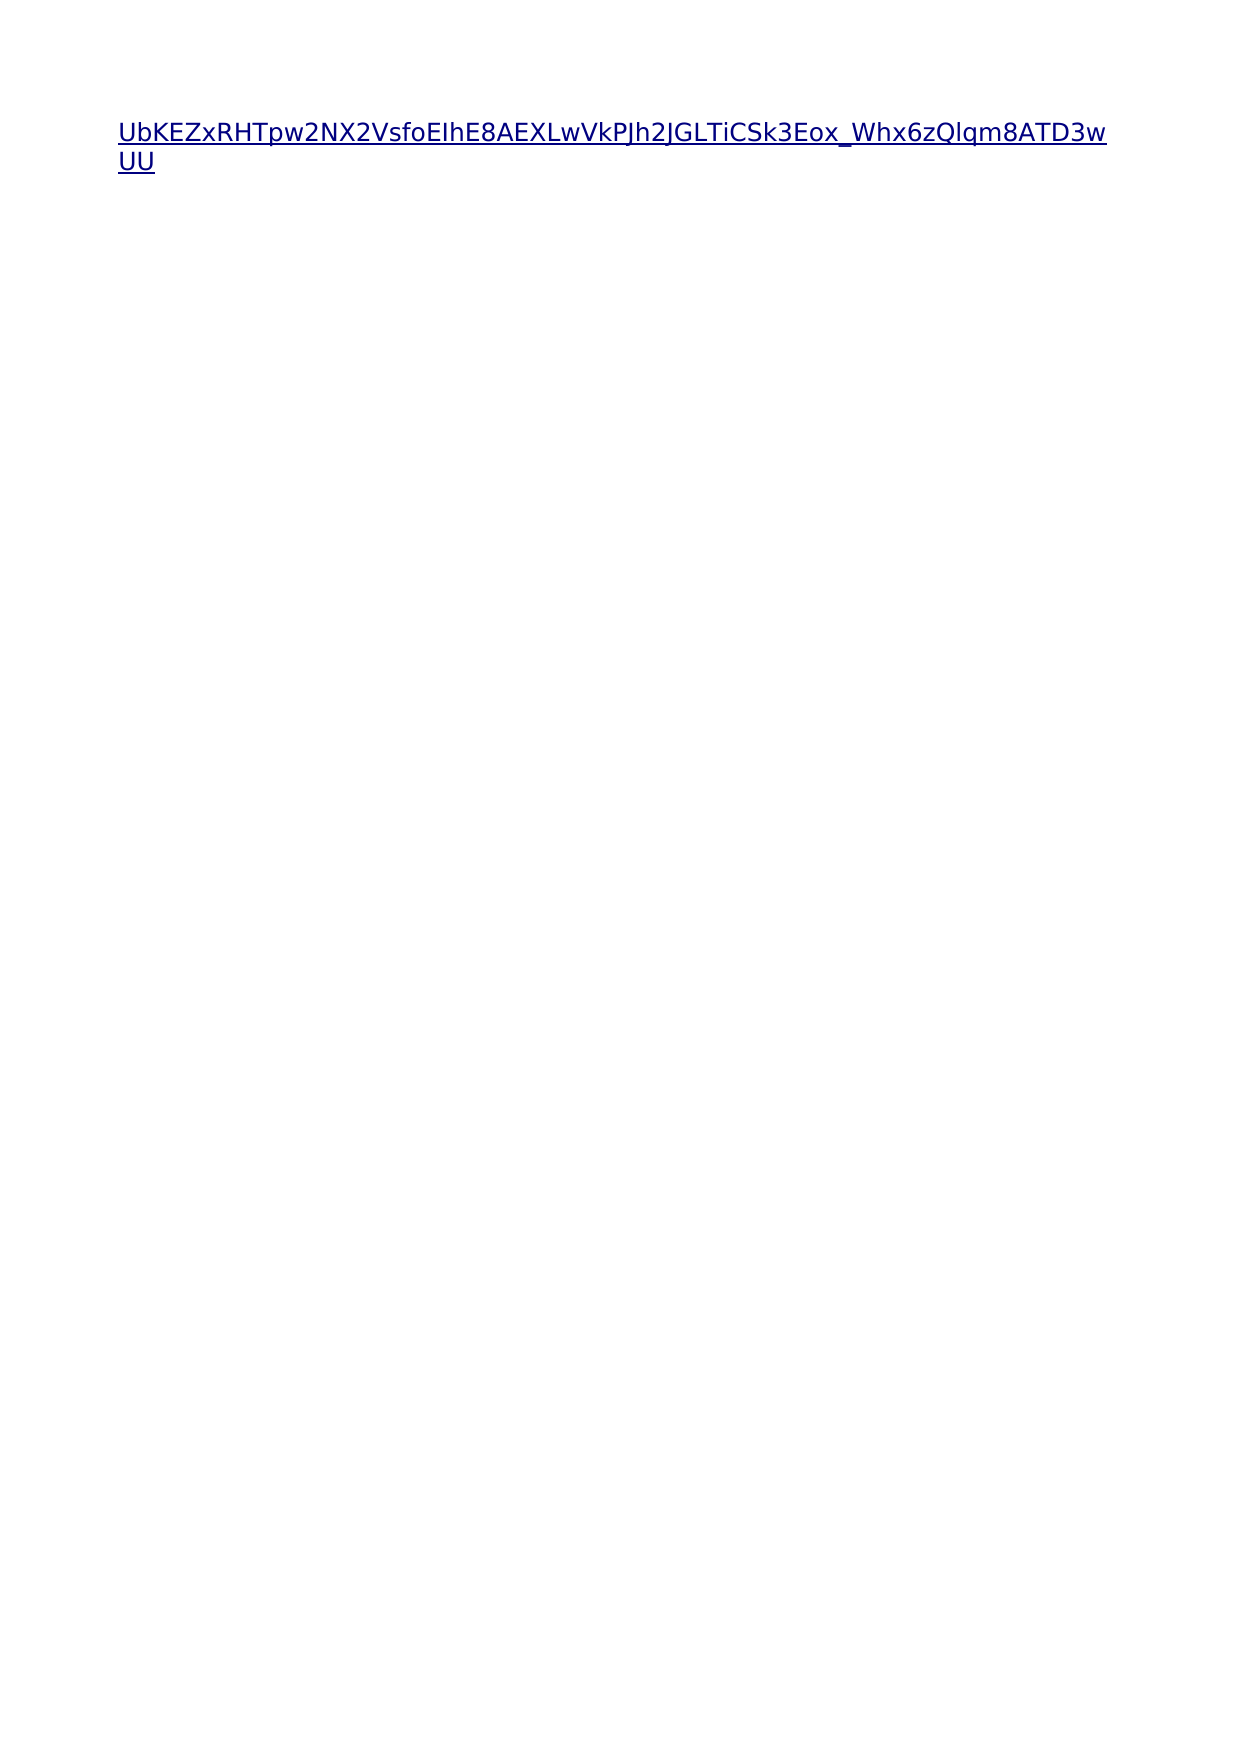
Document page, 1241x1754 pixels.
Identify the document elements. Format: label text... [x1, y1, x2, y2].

text UbKEZxRHTpw2NX2VsfoEIhE8AEXLwVkPJh2JGLTiCSk3Eox_Whx6zQlqm8ATD3wUU [118, 118, 1122, 176]
